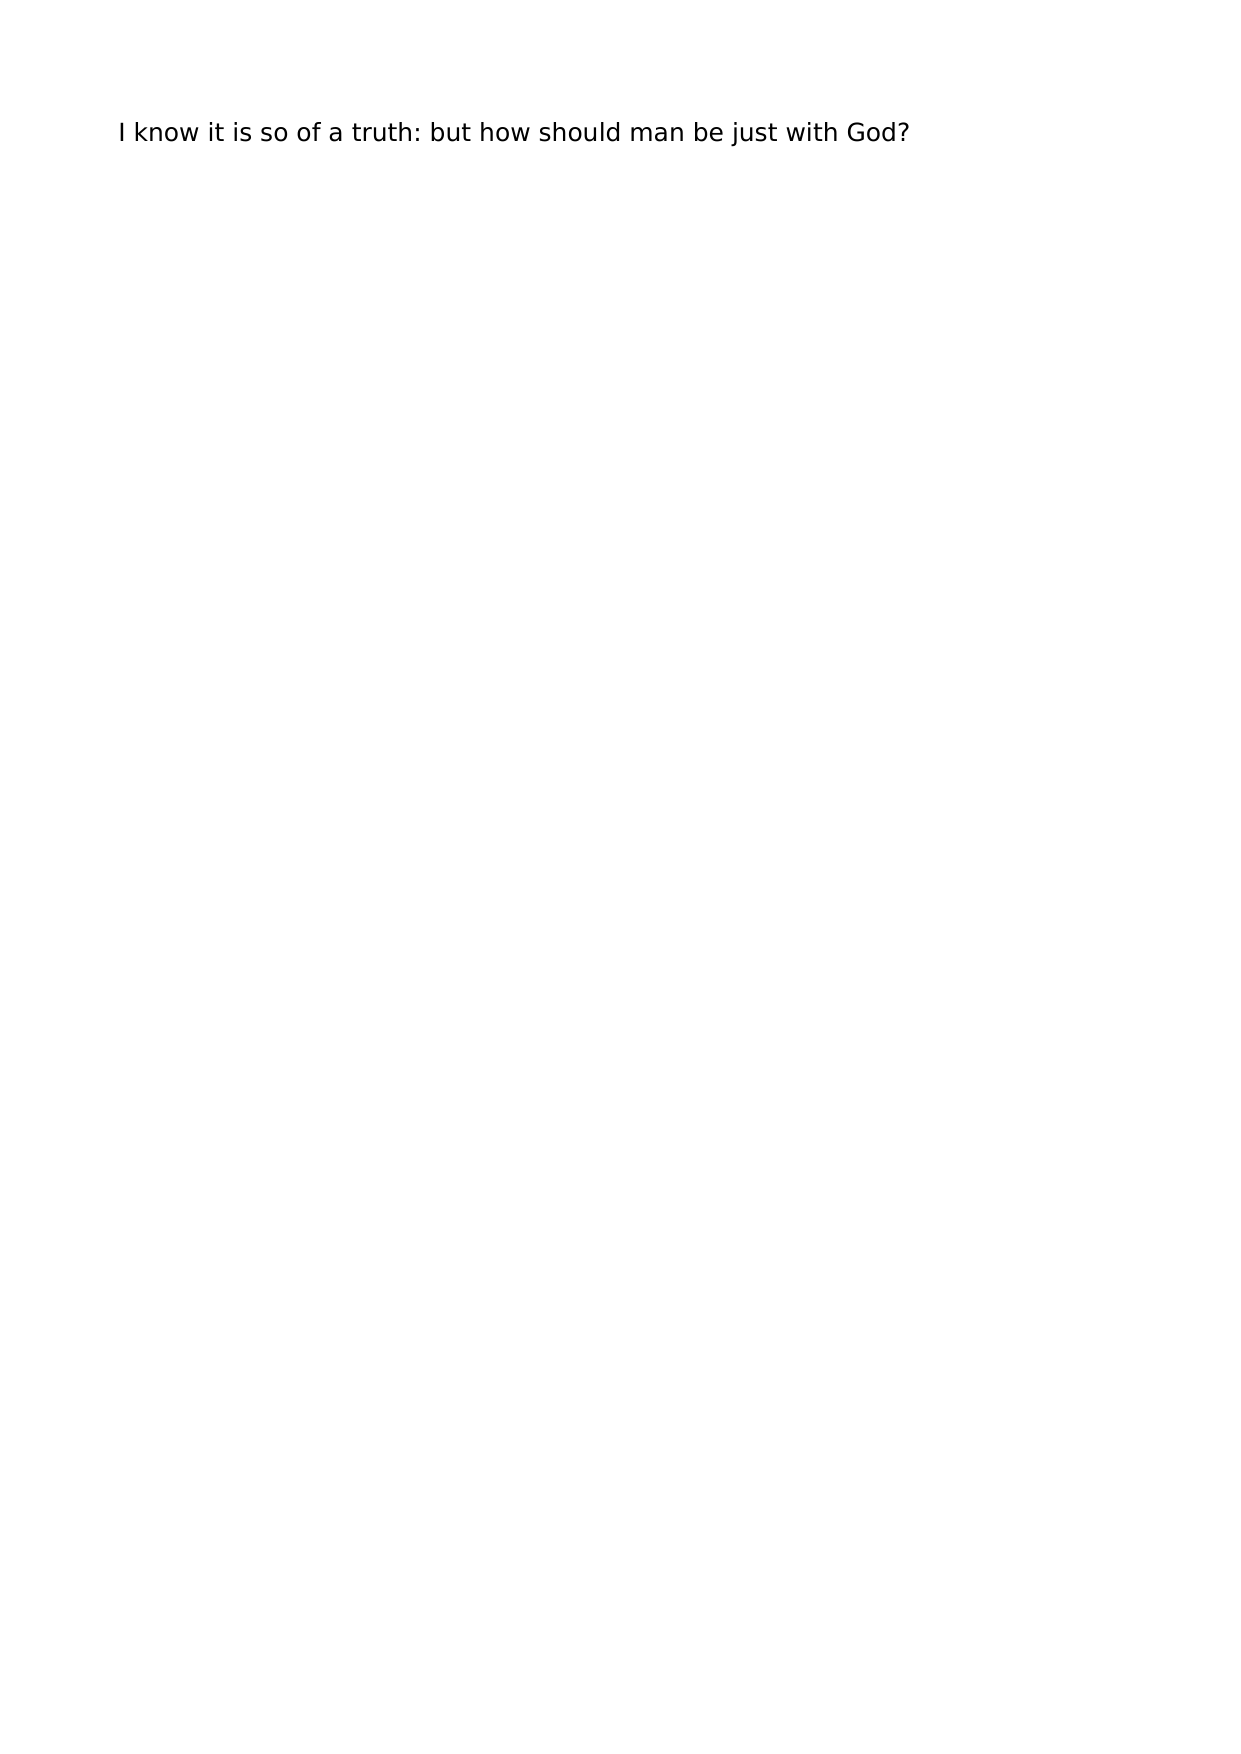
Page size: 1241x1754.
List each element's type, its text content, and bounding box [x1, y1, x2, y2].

text I know it is so of a truth: but how should man be just with God? [118, 118, 1122, 147]
